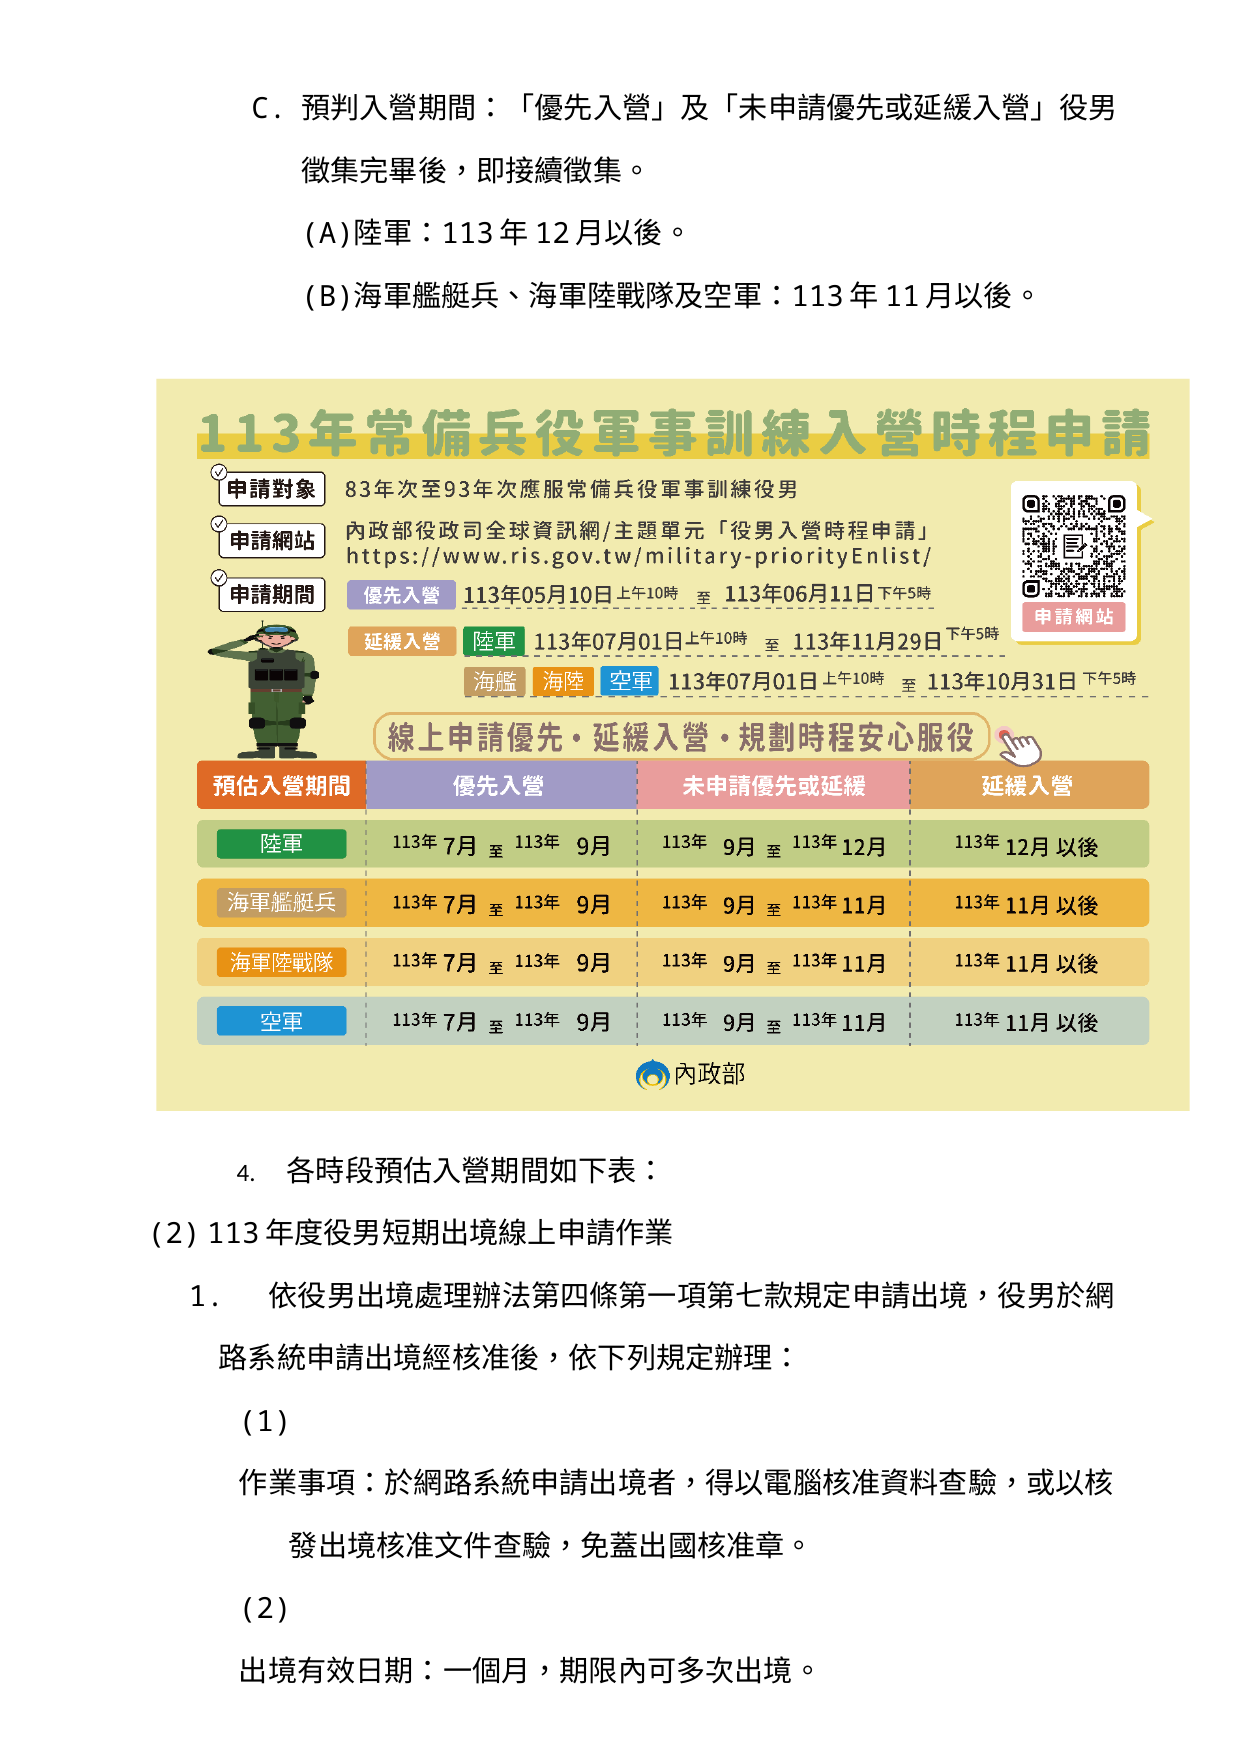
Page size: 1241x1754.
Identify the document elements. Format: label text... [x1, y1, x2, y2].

text (A)陸軍：113年12月以後。 [301, 189, 1122, 252]
list 作業事項：於網路系統申請出境者，得以電腦核准資料查驗，或以核發出境核准文件查驗，免蓋出國核准章。 [239, 1377, 1122, 1564]
list 各時段預估入營期間如下表： [236, 1111, 1122, 1189]
list [236, 314, 1122, 378]
text (B)海軍艦艇兵、海軍陸戰隊及空軍：113年11月以後。 [301, 252, 1122, 314]
list 113年度役男短期出境線上申請作業 [148, 1189, 1122, 1252]
list 預判入營期間：「優先入營」及「未申請優先或延緩入營」役男徵集完畢後，即接續徵集。 [251, 64, 1122, 189]
list 出境有效日期：一個月，期限內可多次出境。 [239, 1564, 1122, 1689]
list 依役男出境處理辦法第四條第一項第七款規定申請出境，役男於網路系統申請出境經核准後，依下列規定辦理： [189, 1252, 1122, 1377]
